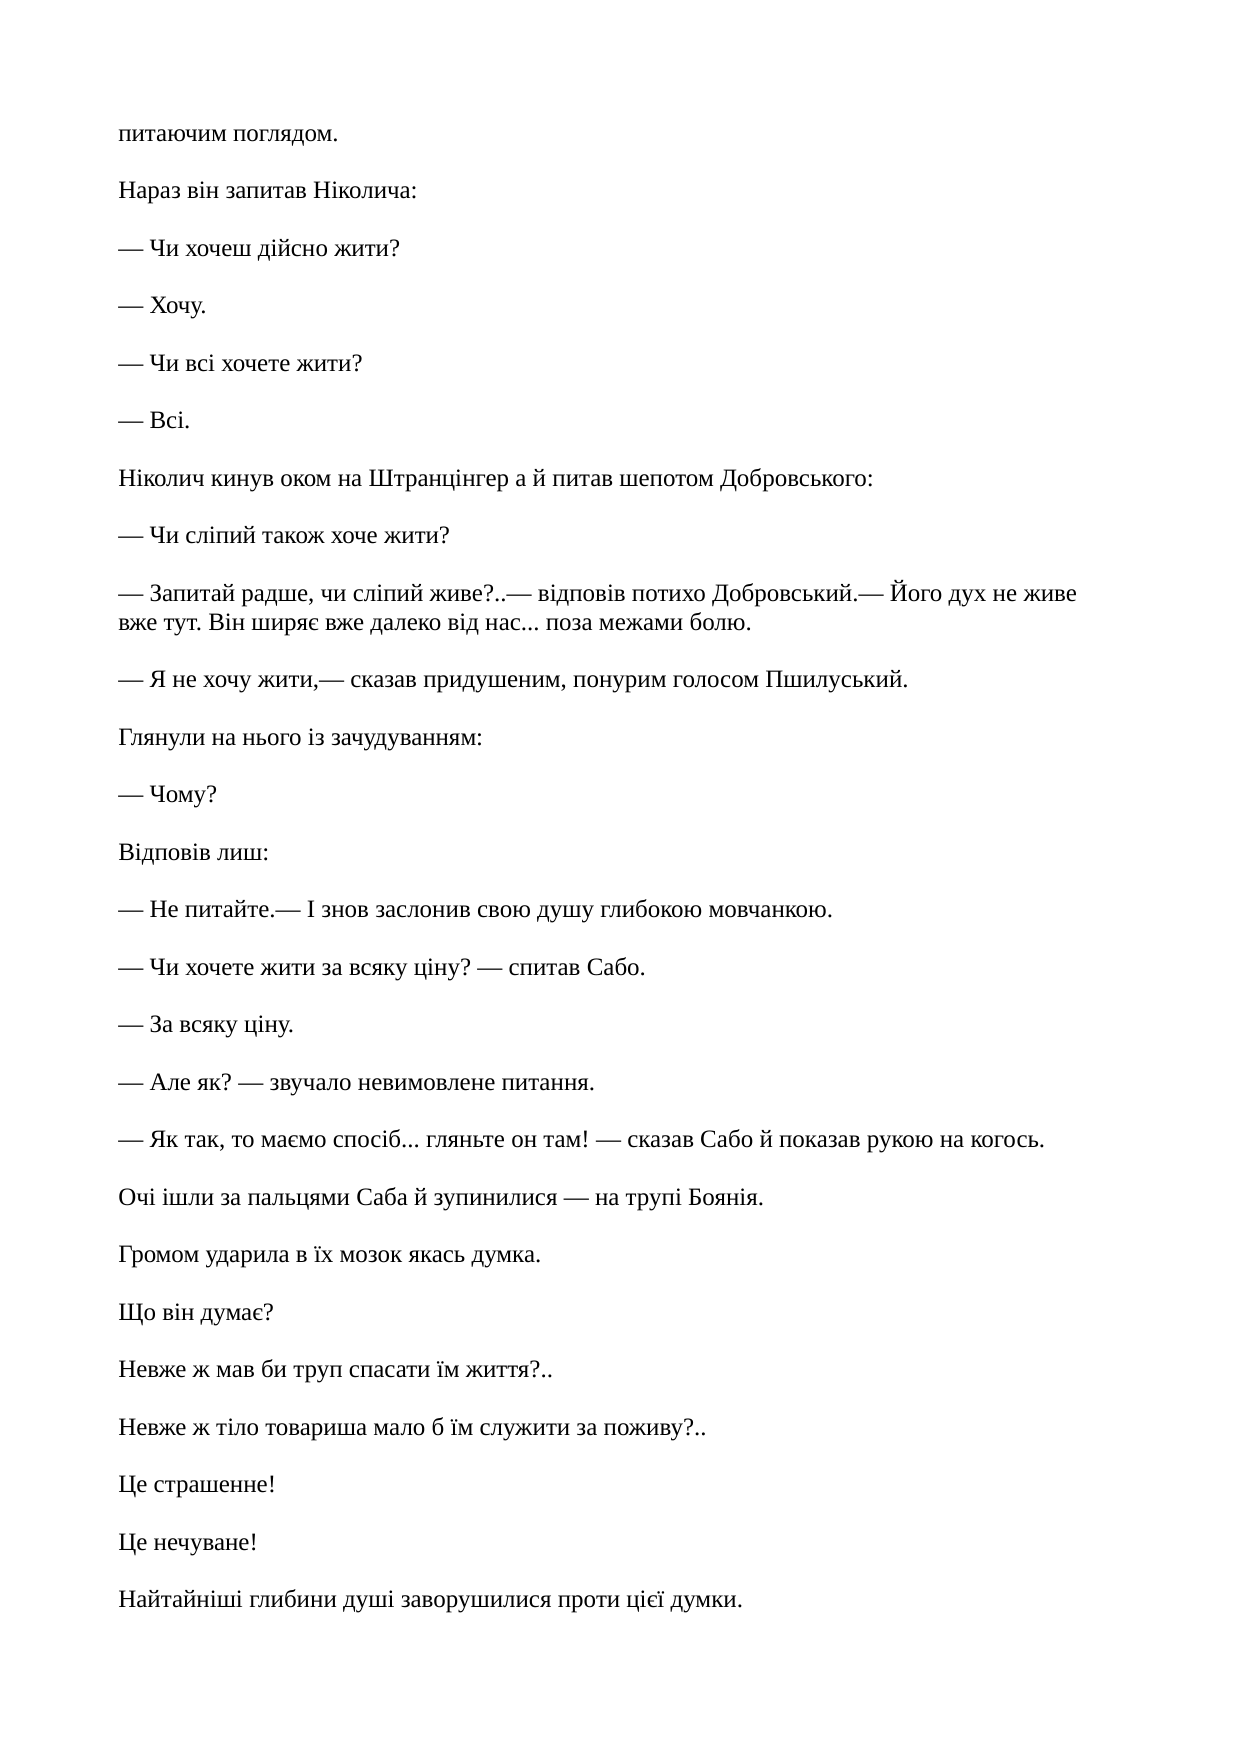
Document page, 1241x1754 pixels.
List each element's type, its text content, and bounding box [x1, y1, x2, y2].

text — Всі. [118, 406, 1122, 434]
text Що він думає? [118, 1297, 1122, 1326]
text — Запитай радше, чи сліпий живе?..— відповів потихо Добровський.— Його дух не живе вже тут. Він ширяє вже далеко від нас... поза межами болю. [118, 578, 1122, 636]
text Відповів лиш: [118, 837, 1122, 866]
text — Але як? — звучало невимовлене питання. [118, 1067, 1122, 1096]
text — Чи хочете жити за всяку ціну? — спитав Сабо. [118, 952, 1122, 981]
text — За всяку ціну. [118, 1009, 1122, 1038]
text — Не питайте.— І знов заслонив свою душу глибокою мовчанкою. [118, 894, 1122, 923]
text Очі ішли за пальцями Саба й зупинилися — на трупі Боянія. [118, 1182, 1122, 1211]
text питаючим поглядом. [118, 118, 1122, 147]
text Це нечуване! [118, 1527, 1122, 1556]
text Невже ж тіло товариша мало б їм служити за поживу?.. [118, 1412, 1122, 1441]
text — Чи сліпий також хоче жити? [118, 521, 1122, 549]
text Громом ударила в їх мозок якась думка. [118, 1239, 1122, 1268]
text — Я не хочу жити,— сказав придушеним, понурим голосом Пшилуський. [118, 664, 1122, 693]
text Глянули на нього із зачудуванням: [118, 722, 1122, 751]
text — Хочу. [118, 291, 1122, 319]
text Нараз він запитав Ніколича: [118, 176, 1122, 204]
text — Як так, то маємо спосіб... гляньте он там! — сказав Сабо й показав рукою на когось. [118, 1124, 1122, 1153]
text — Чи хочеш дійсно жити? [118, 233, 1122, 262]
text — Чи всі хочете жити? [118, 348, 1122, 377]
text Найтайніші глибини душі заворушилися проти цієї думки. [118, 1584, 1122, 1613]
text Невже ж мав би труп спасати їм життя?.. [118, 1354, 1122, 1383]
text Ніколич кинув оком на Штранцінгер а й питав шепотом Добровського: [118, 463, 1122, 492]
text Це страшенне! [118, 1469, 1122, 1498]
text — Чому? [118, 779, 1122, 808]
